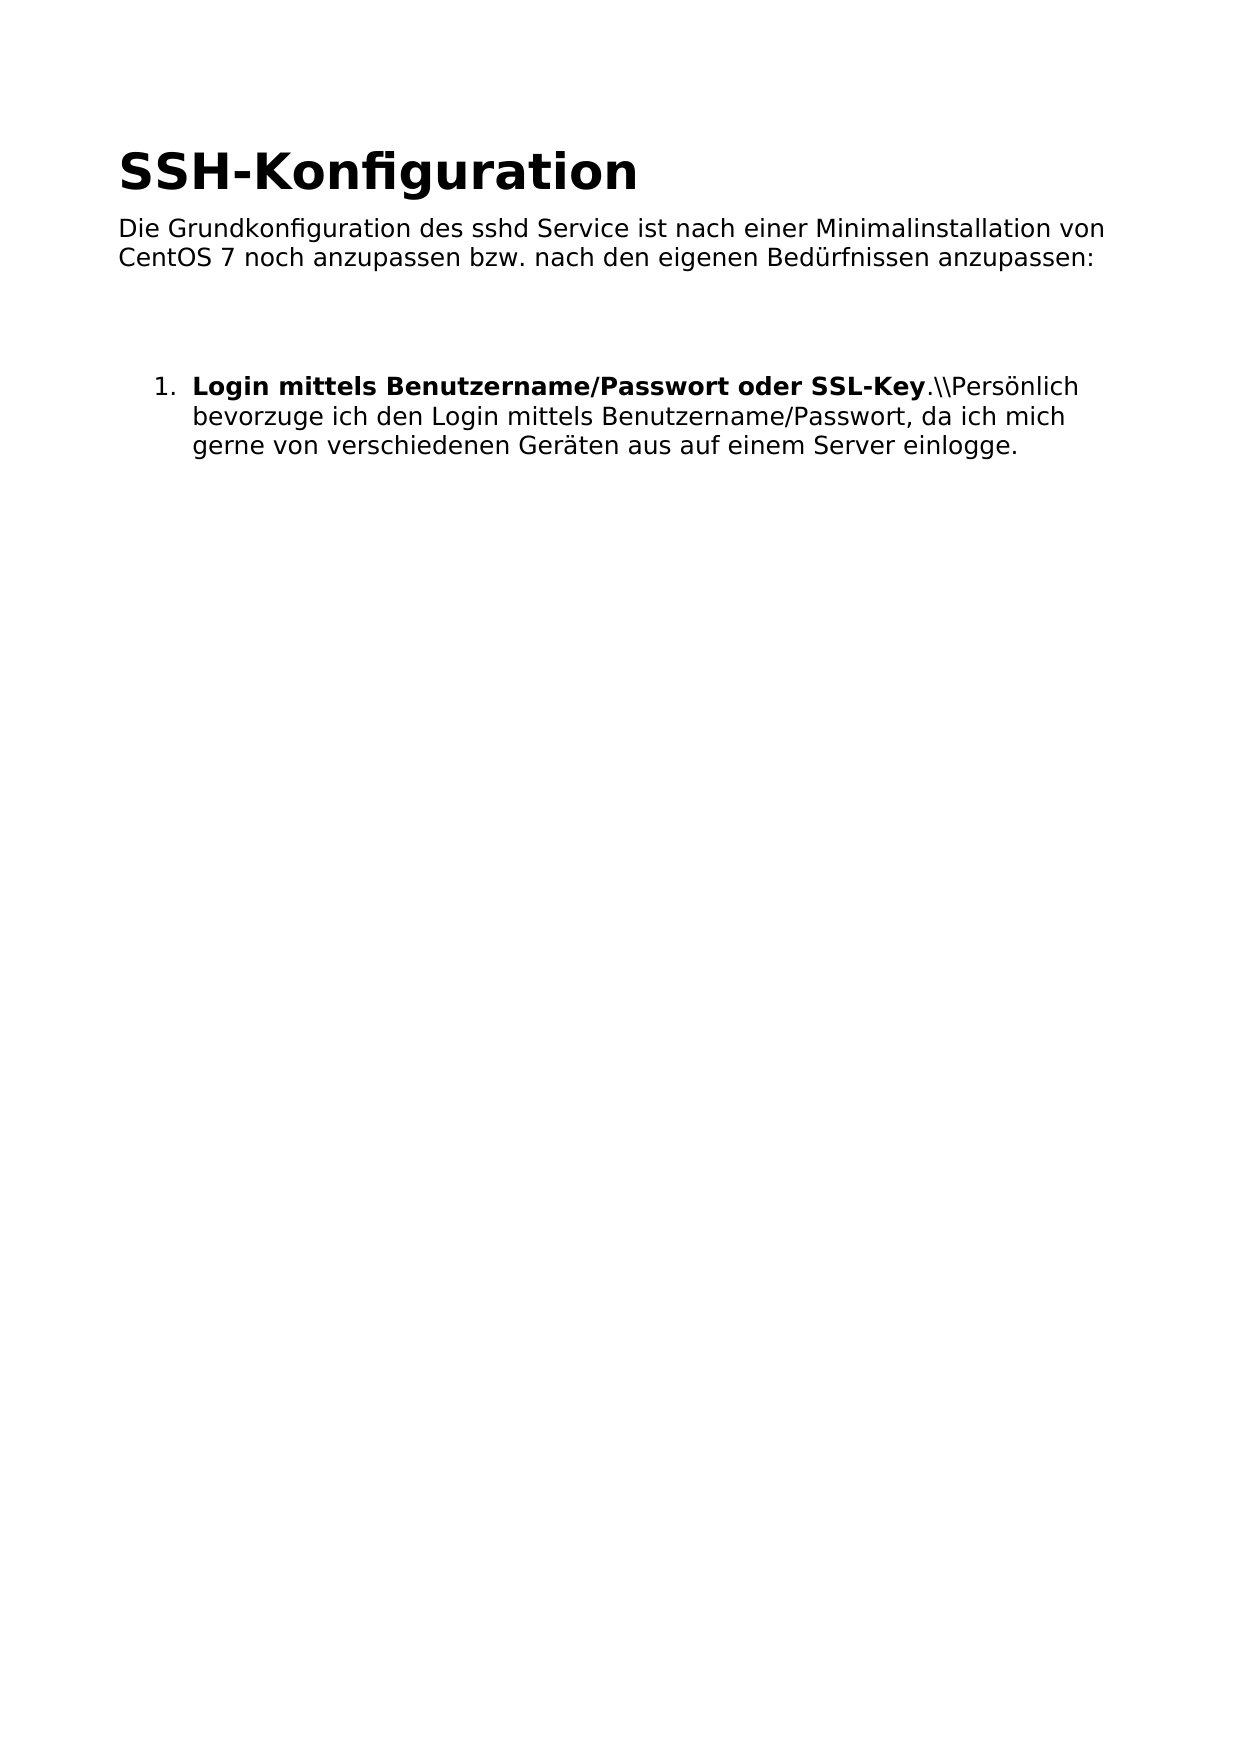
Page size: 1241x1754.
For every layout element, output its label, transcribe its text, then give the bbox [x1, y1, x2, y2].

subtitle SSH-Konfiguration [118, 143, 1122, 201]
text Die Grundkonfiguration des sshd Service ist nach einer Minimalinstallation von CentOS 7 noch anzupassen bzw. nach den eigenen Bedürfnissen anzupassen: [118, 214, 1122, 331]
list Login mittels Benutzername/Passwort oder SSL-Key.\\Persönlich bevorzuge ich den Login mittels Benutzername/Passwort, da ich mich gerne von verschiedenen Geräten aus auf einem Server einlogge. [177, 372, 1122, 460]
